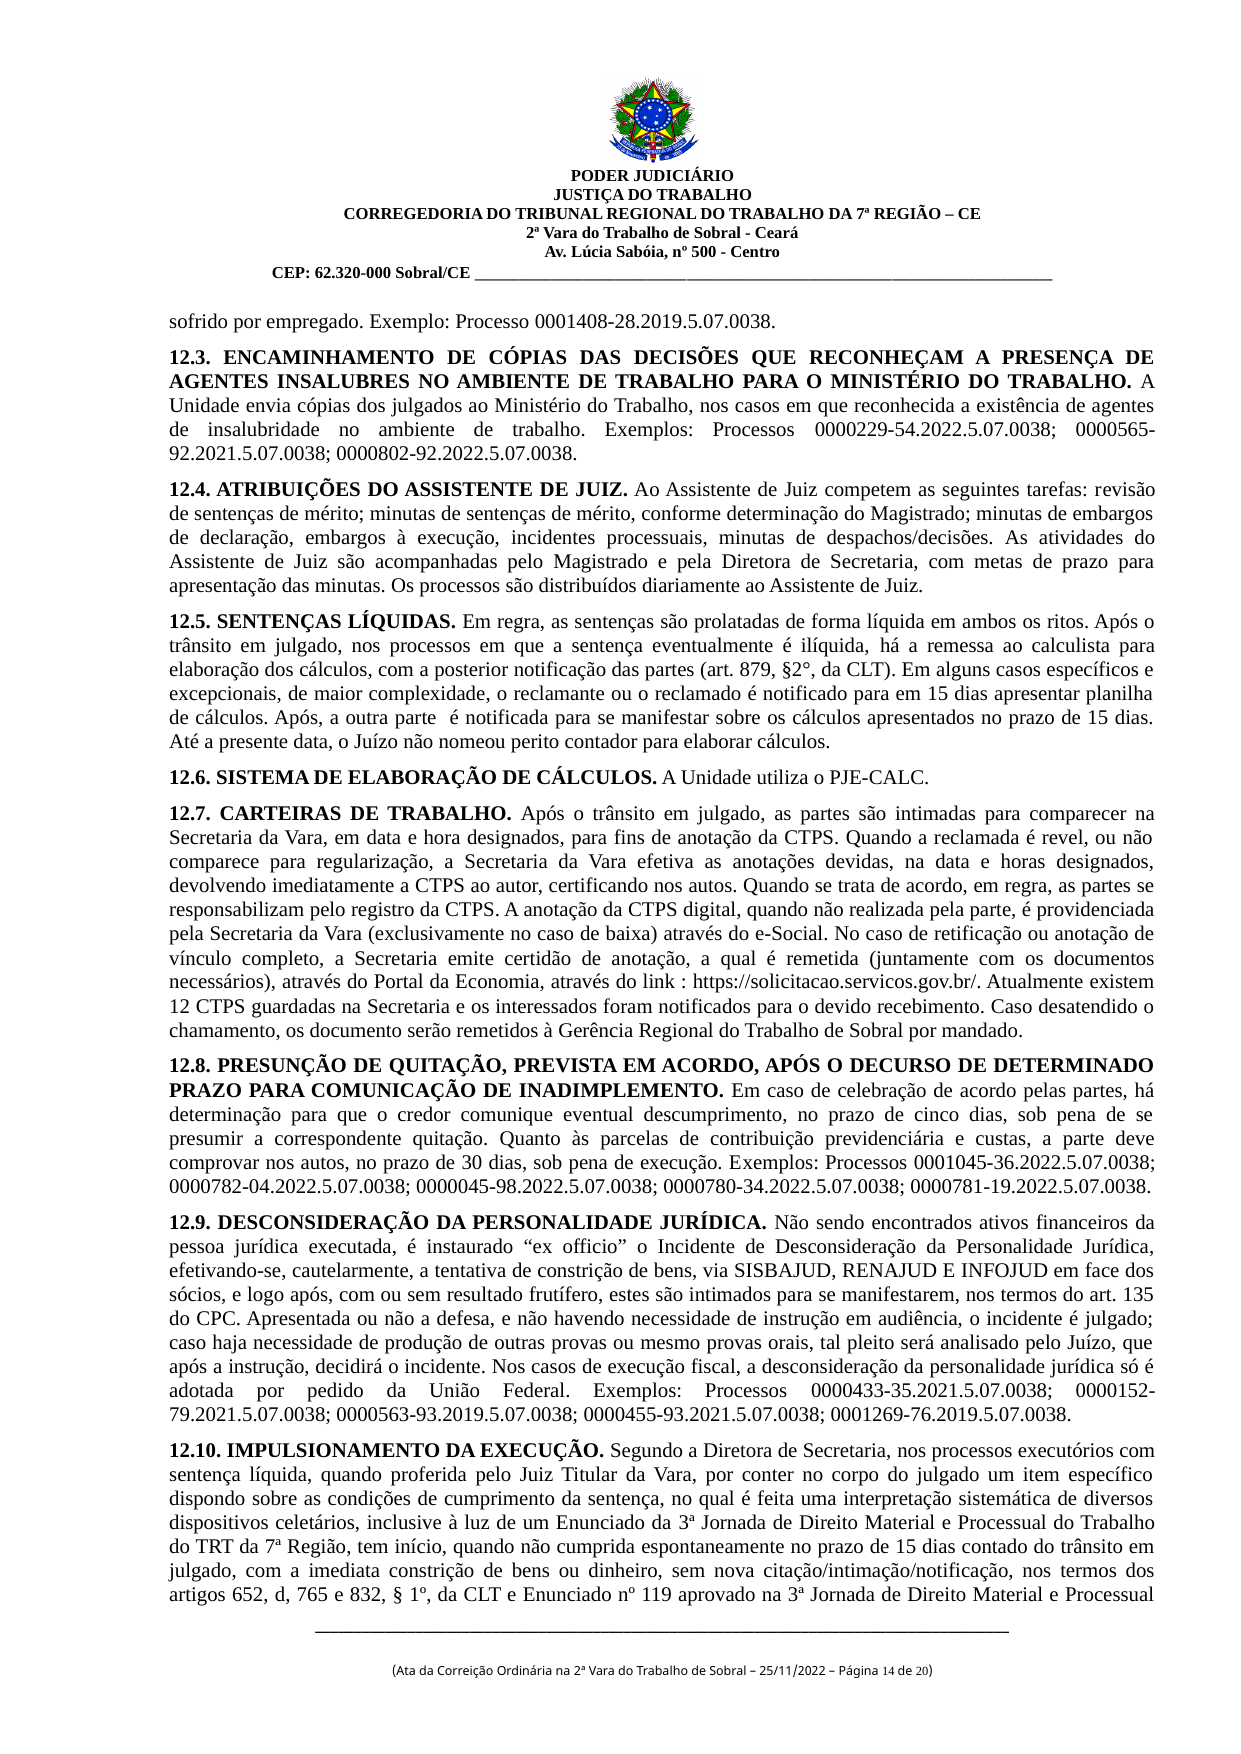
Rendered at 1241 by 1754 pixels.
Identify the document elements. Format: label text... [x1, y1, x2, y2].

text 12.3. ENCAMINHAMENTO DE CÓPIAS DAS DECISÕES QUE RECONHEÇAM A PRESENÇA DE AGENTES INSALUBRES NO AMBIENTE DE TRABALHO PARA O MINISTÉRIO DO TRABALHO. A Unidade envia cópias dos julgados ao Ministério do Trabalho, nos casos em que reconhecida a existência de agentes de insalubridade no ambiente de trabalho. Exemplos: Processos 0000229-54.2022.5.07.0038; 0000565-92.2021.5.07.0038; 0000802-92.2022.5.07.0038. [169, 345, 1155, 465]
text 12.8. PRESUNÇÃO DE QUITAÇÃO, PREVISTA EM ACORDO, APÓS O DECURSO DE DETERMINADO PRAZO PARA COMUNICAÇÃO DE INADIMPLEMENTO. Em caso de celebração de acordo pelas partes, há determinação para que o credor comunique eventual descumprimento, no prazo de cinco dias, sob pena de se presumir a correspondente quitação. Quanto às parcelas de contribuição previdenciária e custas, a parte deve comprovar nos autos, no prazo de 30 dias, sob pena de execução. Exemplos: Processos 0001045-36.2022.5.07.0038; 0000782-04.2022.5.07.0038; 0000045-98.2022.5.07.0038; 0000780-34.2022.5.07.0038; 0000781-19.2022.5.07.0038. [169, 1053, 1155, 1198]
text 12.5. SENTENÇAS LÍQUIDAS. Em regra, as sentenças são prolatadas de forma líquida em ambos os ritos. Após o trânsito em julgado, nos processos em que a sentença eventualmente é ilíquida, há a remessa ao calculista para elaboração dos cálculos, com a posterior notificação das partes (art. 879, §2°, da CLT). Em alguns casos específicos e excepcionais, de maior complexidade, o reclamante ou o reclamado é notificado para em 15 dias apresentar planilha de cálculos. Após, a outra parte é notificada para se manifestar sobre os cálculos apresentados no prazo de 15 dias. Até a presente data, o Juízo não nomeou perito contador para elaborar cálculos. [169, 609, 1155, 753]
text 12.9. DESCONSIDERAÇÃO DA PERSONALIDADE JURÍDICA. Não sendo encontrados ativos financeiros da pessoa jurídica executada, é instaurado “ex officio” o Incidente de Desconsideração da Personalidade Jurídica, efetivando-se, cautelarmente, a tentativa de constrição de bens, via SISBAJUD, RENAJUD E INFOJUD em face dos sócios, e logo após, com ou sem resultado frutífero, estes são intimados para se manifestarem, nos termos do art. 135 do CPC. Apresentada ou não a defesa, e não havendo necessidade de instrução em audiência, o incidente é julgado; caso haja necessidade de produção de outras provas ou mesmo provas orais, tal pleito será analisado pelo Juízo, que após a instrução, decidirá o incidente. Nos casos de execução fiscal, a desconsideração da personalidade jurídica só é adotada por pedido da União Federal. Exemplos: Processos 0000433-35.2021.5.07.0038; 0000152-79.2021.5.07.0038; 0000563-93.2019.5.07.0038; 0000455-93.2021.5.07.0038; 0001269-76.2019.5.07.0038. [169, 1209, 1155, 1426]
text 12.7. CARTEIRAS DE TRABALHO. Após o trânsito em julgado, as partes são intimadas para comparecer na Secretaria da Vara, em data e hora designados, para fins de anotação da CTPS. Quando a reclamada é revel, ou não comparece para regularização, a Secretaria da Vara efetiva as anotações devidas, na data e horas designados, devolvendo imediatamente a CTPS ao autor, certificando nos autos. Quando se trata de acordo, em regra, as partes se responsabilizam pelo registro da CTPS. A anotação da CTPS digital, quando não realizada pela parte, é providenciada pela Secretaria da Vara (exclusivamente no caso de baixa) através do e-Social. No caso de retificação ou anotação de vínculo completo, a Secretaria emite certidão de anotação, a qual é remetida (juntamente com os documentos necessários), através do Portal da Economia, através do link : https://solicitacao.servicos.gov.br/. Atualmente existem 12 CTPS guardadas na Secretaria e os interessados foram notificados para o devido recebimento. Caso desatendido o chamamento, os documento serão remetidos à Gerência Regional do Trabalho de Sobral por mandado. [169, 801, 1155, 1042]
text sofrido por empregado. Exemplo: Processo 0001408-28.2019.5.07.0038. [169, 309, 1155, 333]
text 12.4. ATRIBUIÇÕES DO ASSISTENTE DE JUIZ. Ao Assistente de Juiz competem as seguintes tarefas: revisão de sentenças de mérito; minutas de sentenças de mérito, conforme determinação do Magistrado; minutas de embargos de declaração, embargos à execução, incidentes processuais, minutas de despachos/decisões. As atividades do Assistente de Juiz são acompanhadas pelo Magistrado e pela Diretora de Secretaria, com metas de prazo para apresentação das minutas. Os processos são distribuídos diariamente ao Assistente de Juiz. [169, 477, 1155, 597]
picture [604, 75, 700, 164]
text 12.6. SISTEMA DE ELABORAÇÃO DE CÁLCULOS. A Unidade utiliza o PJE-CALC. [169, 765, 1155, 789]
text 12.10. IMPULSIONAMENTO DA EXECUÇÃO. Segundo a Diretora de Secretaria, nos processos executórios com sentença líquida, quando proferida pelo Juiz Titular da Vara, por conter no corpo do julgado um item específico dispondo sobre as condições de cumprimento da sentença, no qual é feita uma interpretação sistemática de diversos dispositivos celetários, inclusive à luz de um Enunciado da 3ª Jornada de Direito Material e Processual do Trabalho do TRT da 7ª Região, tem início, quando não cumprida espontaneamente no prazo de 15 dias contado do trânsito em julgado, com a imediata constrição de bens ou dinheiro, sem nova citação/intimação/notificação, nos termos dos artigos 652, d, 765 e 832, § 1º, da CLT e Enunciado nº 119 aprovado na 3ª Jornada de Direito Material e Processual [169, 1438, 1155, 1606]
